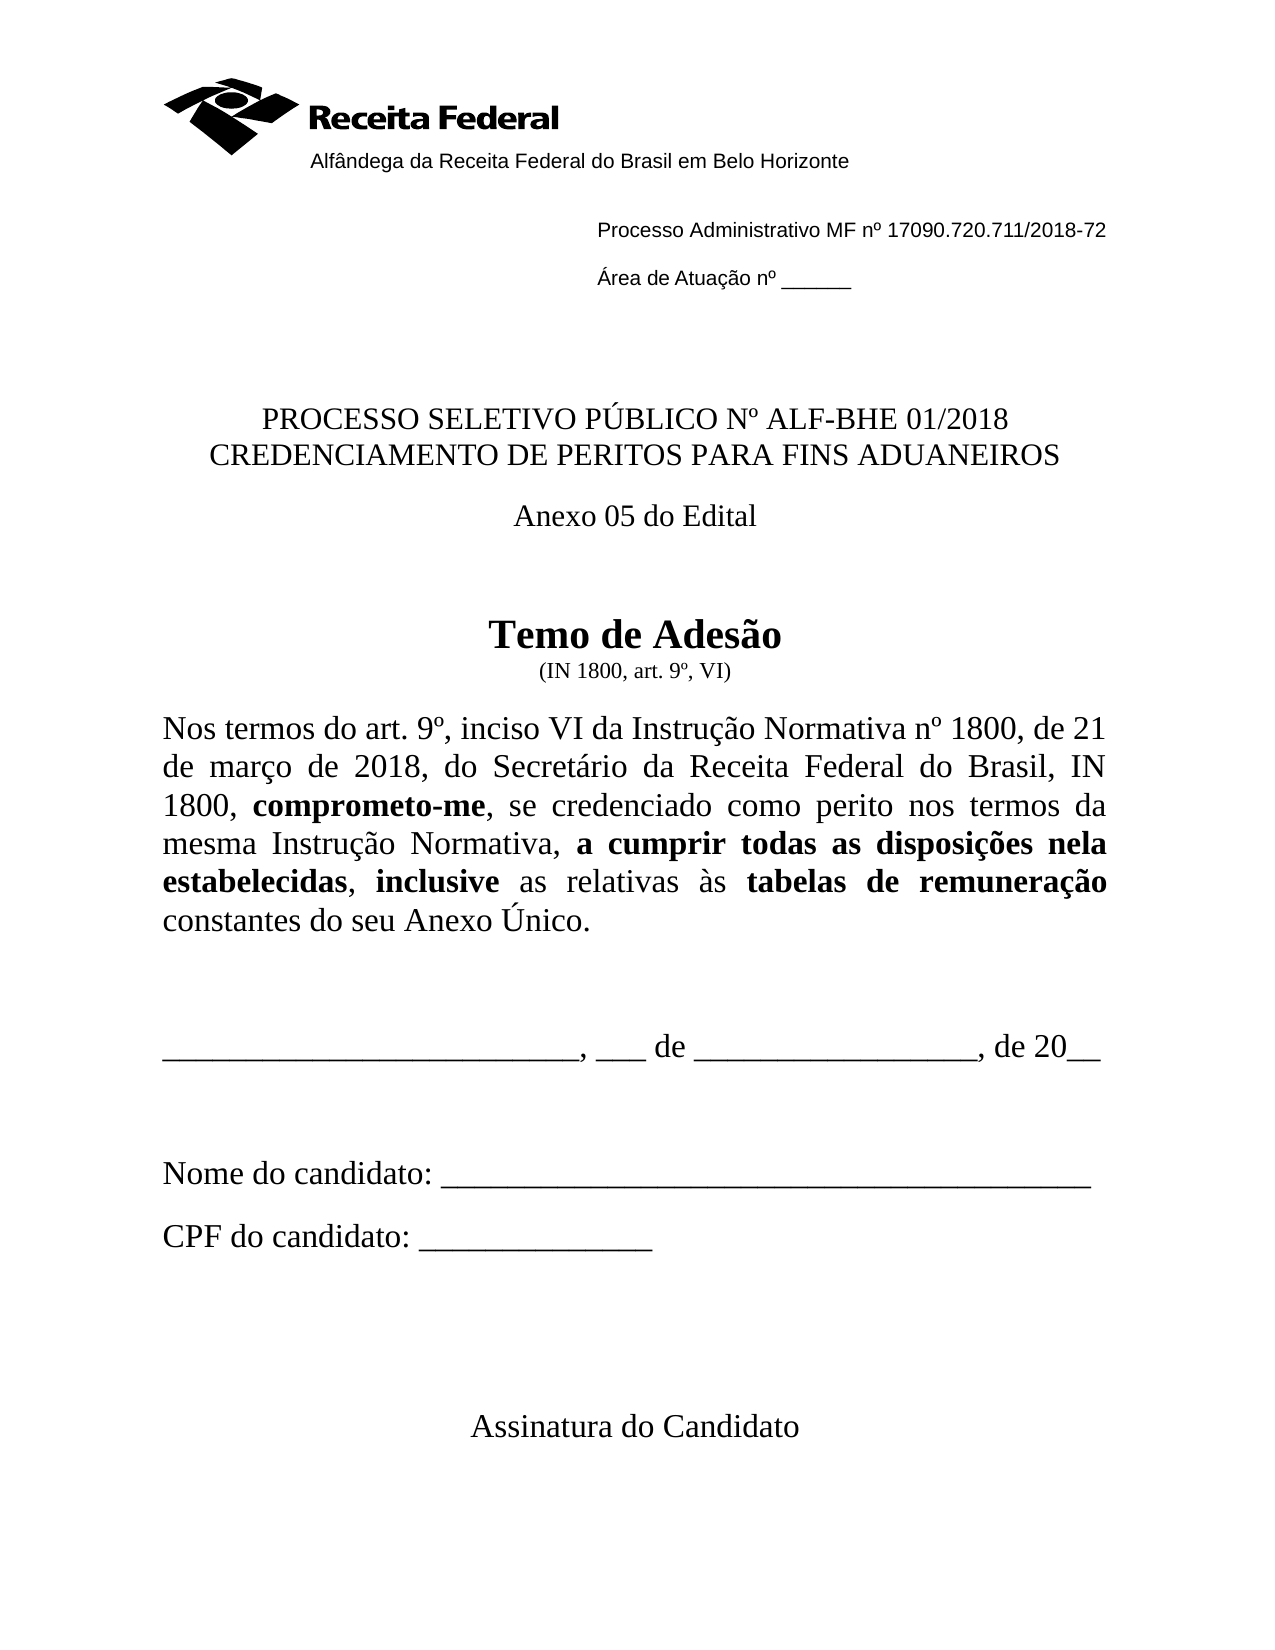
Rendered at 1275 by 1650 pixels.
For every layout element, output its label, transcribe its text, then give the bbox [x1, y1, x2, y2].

text Nome do candidato: _______________________________________ [162, 1153, 1107, 1192]
text _________________________, ___ de _________________, de 20__ [162, 1027, 1107, 1065]
text Nos termos do art. 9º, inciso VI da Instrução Normativa nº 1800, de 21 de março de 2018, do Secretário da Receita Federal do Brasil, IN 1800, comprometo-me, se credenciado como perito nos termos da mesma Instrução Normativa, a cumprir todas as disposições nela estabelecidas, inclusive as relativas às tabelas de remuneração constantes do seu Anexo Único. [162, 708, 1107, 938]
text Assinatura do Candidato [162, 1407, 1107, 1445]
text Anexo 05 do Edital [162, 497, 1107, 533]
text Temo de Adesão (IN 1800, art. 9º, VI) [162, 609, 1107, 683]
text PROCESSO SELETIVO PÚBLICO Nº ALF-BHE 01/2018 CREDENCIAMENTO DE PERITOS PARA FINS ADUANEIROS [162, 400, 1107, 472]
text CPF do candidato: ______________ [162, 1217, 1107, 1255]
